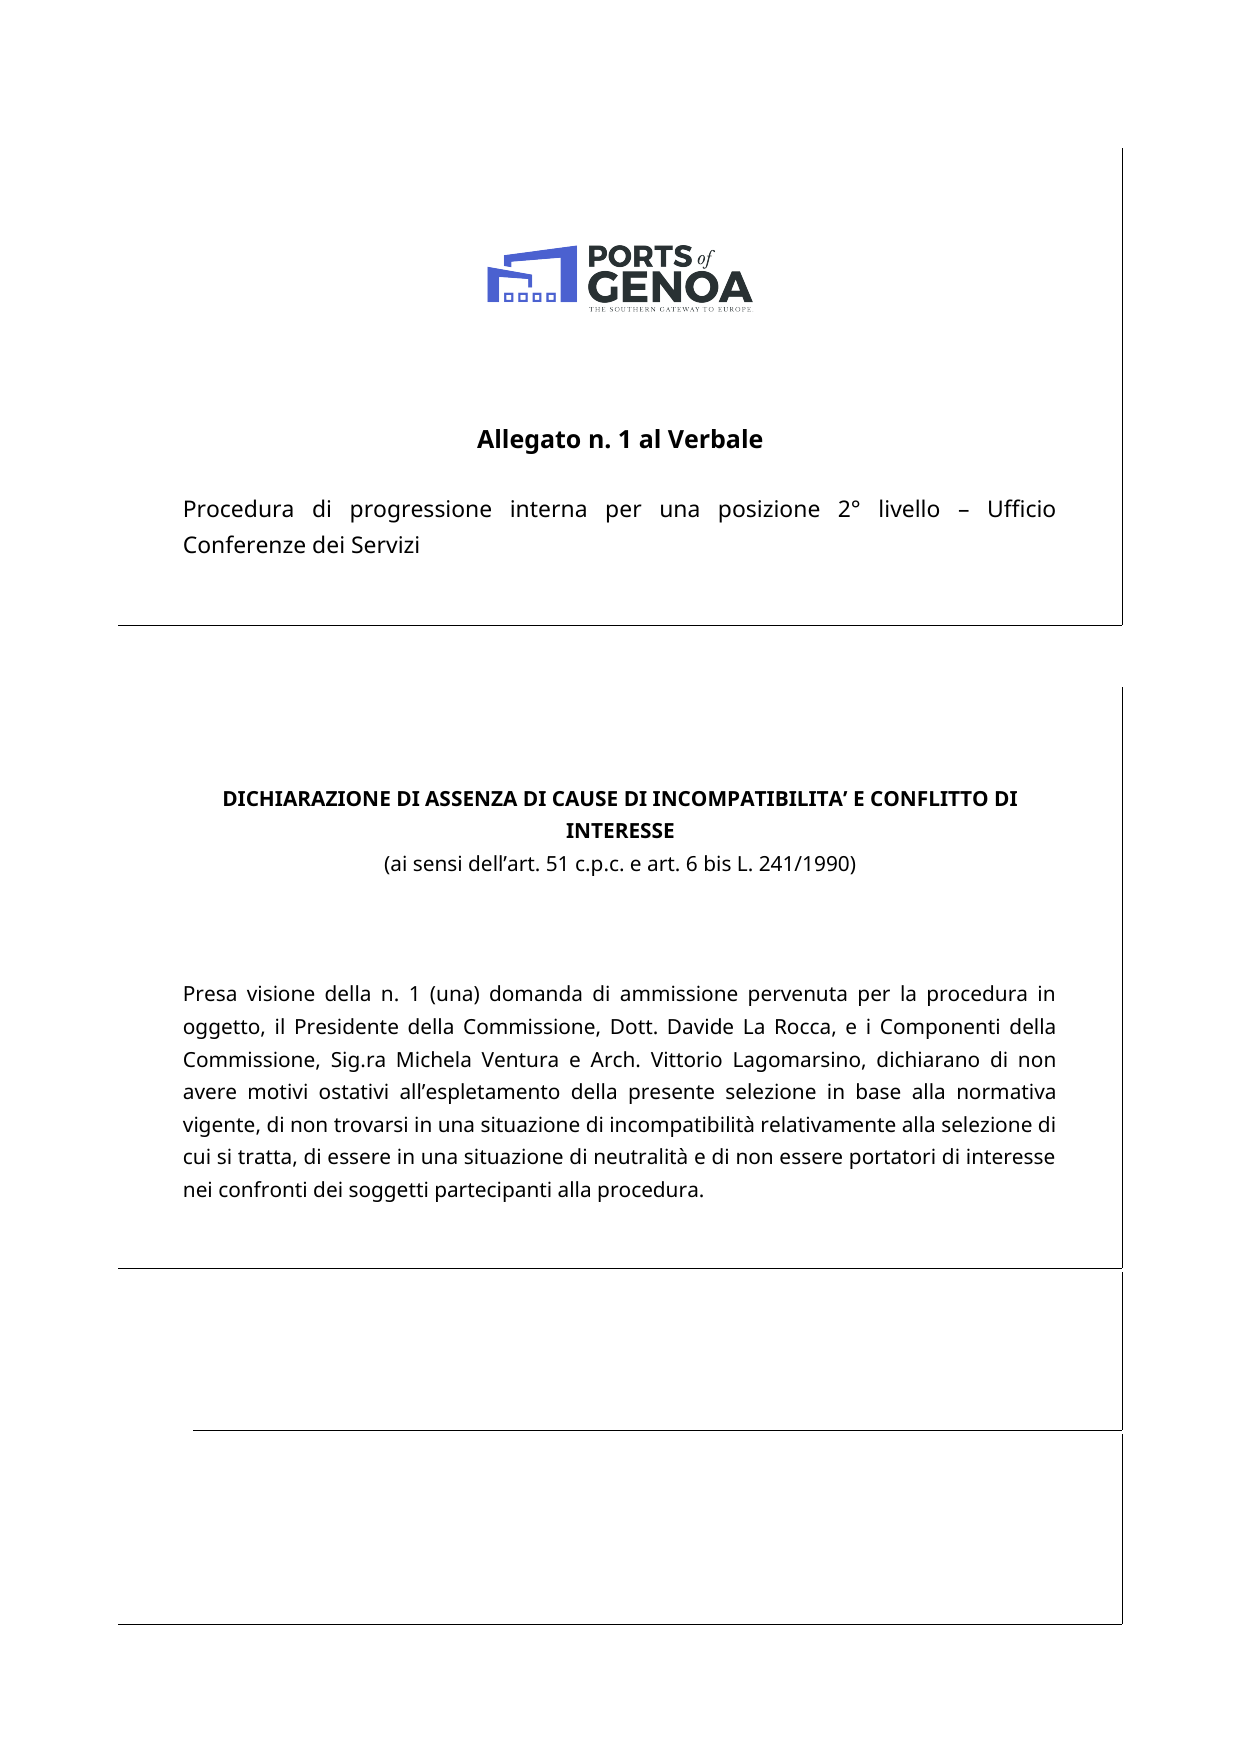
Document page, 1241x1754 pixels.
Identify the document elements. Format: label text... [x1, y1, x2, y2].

text Presa visione della n. 1 (una) domanda di ammissione pervenuta per la procedura in oggetto, il Presidente della Commissione, Dott. Davide La Rocca, e i Componenti della Commissione, Sig.ra Michela Ventura e Arch. Vittorio Lagomarsino, dichiarano di non avere motivi ostativi all’espletamento della presente selezione in base alla normativa vigente, di non trovarsi in una situazione di incompatibilità relativamente alla selezione di cui si tratta, di essere in una situazione di neutralità e di non essere portatori di interesse nei confronti dei soggetti partecipanti alla procedura. [118, 915, 1122, 1268]
text Procedura di progressione interna per una posizione 2° livello – Ufficio Conferenze dei Servizi [118, 429, 1122, 625]
text DICHIARAZIONE DI ASSENZA DI CAUSE DI INCOMPATIBILITA’ E CONFLITTO DI INTERESSE [118, 719, 1122, 784]
text Allegato n. 1 al Verbale [118, 357, 1122, 429]
text (ai sensi dell’art. 51 c.p.c. e art. 6 bis L. 241/1990) [118, 784, 1122, 877]
